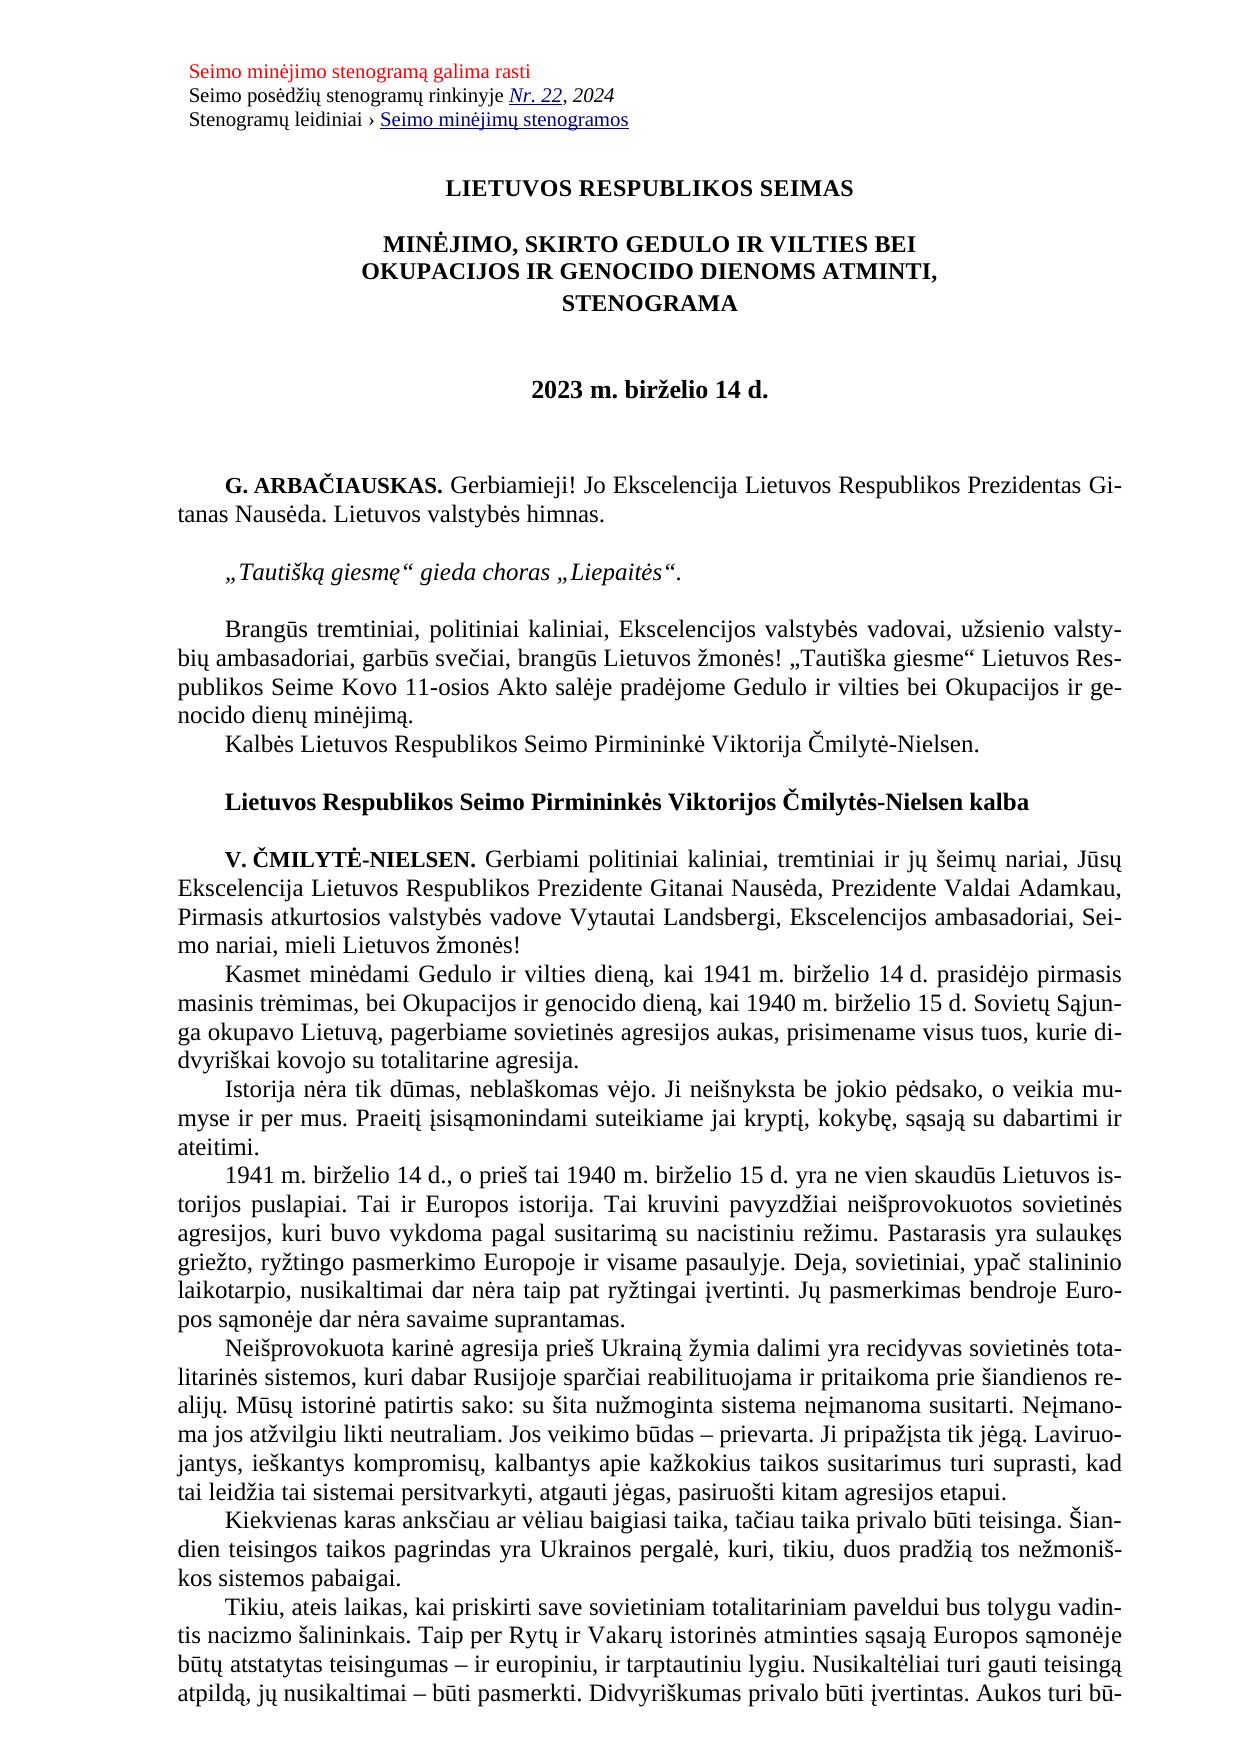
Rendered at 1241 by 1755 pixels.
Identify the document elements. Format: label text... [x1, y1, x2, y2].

table_header Seimo minėjimo stenogramą galima rasti [177, 59, 1113, 83]
title MINĖJIMO, SKIRTO GEDULO IR VILTIES BEI OKUPACIJOS IR GENOCIDO DIENOMS ATMINTI, [177, 229, 1122, 285]
text G. ARBAČIAUSKAS. Ger­bia­mie­ji! Jo Eks­ce­len­ci­ja Lie­tu­vos Res­pub­li­kos Pre­zi­den­tas Gi­ta­nas Nau­sė­da. Lie­tu­vos vals­ty­bės him­nas. [177, 470, 1122, 528]
text „Tau­tiš­ką gies­mę“ gie­da cho­ras „Lie­pai­tės“. [177, 557, 1122, 585]
text Kas­met mi­nė­da­mi Ge­du­lo ir vil­ties die­ną, kai 1941 m. bir­že­lio 14 d. pra­si­dė­jo pir­ma­sis ma­si­nis trė­mi­mas, bei Oku­pa­ci­jos ir ge­no­ci­do die­ną, kai 1940 m. bir­že­lio 15 d. So­vie­tų Są­jun­ga oku­pa­vo Lie­tu­vą, pa­ger­bia­me so­vie­ti­nės ag­re­si­jos au­kas, pri­si­me­na­me vi­sus tuos, ku­rie di­d­vy­riš­kai ko­vo­jo su to­ta­li­ta­ri­ne ag­re­si­ja. [177, 959, 1122, 1074]
table_cell Seimo posėdžių stenogramų rinkinyje Nr. 22, 2024 [177, 83, 1113, 107]
text Kiek­vie­nas ka­ras anks­čiau ar vė­liau bai­gia­si tai­ka, ta­čiau tai­ka pri­va­lo bū­ti tei­sin­ga. Šian­dien tei­sin­gos tai­kos pa­grin­das yra Uk­rai­nos per­ga­lė, ku­ri, ti­kiu, duos pra­džią tos ne­žmo­niš­kos sis­te­mos pa­bai­gai. [177, 1505, 1122, 1592]
table_cell Stenogramų leidiniai › Seimo minėjimų stenogramos [177, 107, 1113, 131]
text Bran­gūs trem­ti­niai, po­li­ti­niai ka­li­niai, Eks­ce­len­ci­jos vals­ty­bės va­do­vai, už­sie­nio vals­ty­bių am­ba­sa­do­riai, gar­būs sve­čiai, bran­gūs Lie­tu­vos žmo­nės! „Tau­tiš­ka gies­me“ Lie­tu­vos Res­pub­li­kos Sei­me Ko­vo 11-osios Ak­to sa­lė­je pra­dė­jo­me Ge­du­lo ir vil­ties bei Oku­pa­ci­jos ir ge­no­ci­do die­nų mi­nė­ji­mą. [177, 614, 1122, 729]
text Ne­iš­pro­vo­kuo­ta ka­ri­nė ag­re­si­ja prieš Uk­rai­ną žy­mia da­li­mi yra re­ci­dy­vas so­vie­ti­nės to­ta­li­ta­ri­nės sis­te­mos, ku­ri da­bar Ru­si­jo­je spar­čiai re­a­bi­li­tuo­ja­ma ir pri­tai­ko­ma prie šian­die­nos re­a­li­jų. Mū­sų is­to­ri­nė pa­tir­tis sa­ko: su ši­ta nu­žmo­gin­ta sis­te­ma ne­įma­no­ma su­si­tar­ti. Ne­įma­no­ma jos at­žvil­giu lik­ti neut­ra­liam. Jos vei­ki­mo bū­das – prie­var­ta. Ji pri­pa­žįs­ta tik jė­gą. La­vi­ruo­jan­tys, ieš­kan­tys kom­pro­mi­sų, kal­ban­tys apie kaž­ko­kius tai­kos su­si­ta­ri­mus tu­ri su­pras­ti, kad tai lei­džia tai sis­te­mai per­si­tvar­ky­ti, at­gau­ti jė­gas, pa­si­ruoš­ti ki­tam ag­re­si­jos eta­pui. [177, 1333, 1122, 1505]
text Ti­kiu, at­eis lai­kas, kai pri­skir­ti sa­ve so­vie­ti­niam to­ta­li­ta­ri­niam pa­vel­dui bus to­ly­gu va­din­tis na­ciz­mo ša­li­nin­kais. Taip per Ry­tų ir Va­ka­rų is­to­ri­nės at­min­ties są­sa­ją Eu­ro­pos są­mo­nė­je bū­tų at­sta­ty­tas tei­sin­gu­mas – ir eu­ro­pi­niu, ir tarp­tau­ti­niu ly­giu. Nu­si­kal­tė­liai tu­ri gau­ti tei­sin­gą at­pil­dą, jų nu­si­kal­ti­mai – bū­ti pa­smerk­ti. Did­vy­riš­ku­mas pri­va­lo bū­ti įver­tin­tas. Au­kos tu­ri bū­ [177, 1592, 1122, 1707]
text Is­to­ri­ja nė­ra tik dū­mas, ne­blaš­ko­mas vė­jo. Ji ne­iš­nyks­ta be jo­kio pėd­sa­ko, o vei­kia mu­my­se ir per mus. Pra­ei­tį įsi­są­mo­nin­da­mi su­tei­kia­me jai kryp­tį, ko­ky­bę, są­sa­ją su da­bar­ti­mi ir at­ei­ti­mi. [177, 1074, 1122, 1160]
text 2023 m. birželio 14 d. [177, 374, 1122, 404]
text Lie­tu­vos Res­pub­li­kos Sei­mo Pir­mi­nin­kės Vik­to­ri­jos Čmi­ly­tės-Niel­sen kal­ba [177, 787, 1122, 815]
title LIETUVOS RESPUBLIKOS SEIMAS [177, 174, 1122, 202]
text V. ČMILYTĖ-NIELSEN. Ger­bia­mi po­li­ti­niai ka­li­niai, trem­ti­niai ir jų šei­mų na­riai, Jū­sų Eks­ce­len­ci­ja Lie­tu­vos Res­pub­li­kos Pre­zi­den­te Gi­ta­nai Nau­sė­da, Pre­zi­den­te Val­dai Adam­kau, Pir­ma­sis at­kur­to­sios vals­ty­bės va­do­ve Vy­tau­tai Land­sber­gi, Eks­ce­len­ci­jos am­ba­sa­do­riai, Sei­mo na­riai, mie­li Lie­tu­vos žmo­nės! [177, 844, 1122, 959]
text Kal­bės Lie­tu­vos Res­pub­li­kos Sei­mo Pir­mi­nin­kė Vik­to­ri­ja Čmi­ly­tė-Niel­sen. [177, 729, 1122, 758]
text 1941 m. bir­že­lio 14 d., o prieš tai 1940 m. bir­že­lio 15 d. yra ne vien skau­dūs Lie­tu­vos is­to­ri­jos pus­la­piai. Tai ir Eu­ro­pos is­to­ri­ja. Tai kru­vi­ni pa­vyz­džiai ne­iš­pro­vo­kuo­tos so­vie­ti­nės ag­re­si­jos, ku­ri bu­vo vyk­do­ma pa­gal su­si­ta­ri­mą su na­cis­ti­niu re­ži­mu. Pas­ta­ra­sis yra su­lau­kęs griež­to, ryž­tin­go pa­smer­ki­mo Eu­ro­po­je ir vi­sa­me pa­sau­ly­je. De­ja, so­vie­ti­niai, ypač sta­li­ni­nio lai­ko­tar­pio, nu­si­kal­ti­mai dar nė­ra taip pat ryž­tin­gai įver­tin­ti. Jų pa­smer­ki­mas ben­dro­je Eu­ro­pos są­mo­nė­je dar nė­ra sa­vai­me su­pran­ta­mas. [177, 1160, 1122, 1333]
title STENOGRAMA [177, 289, 1122, 317]
